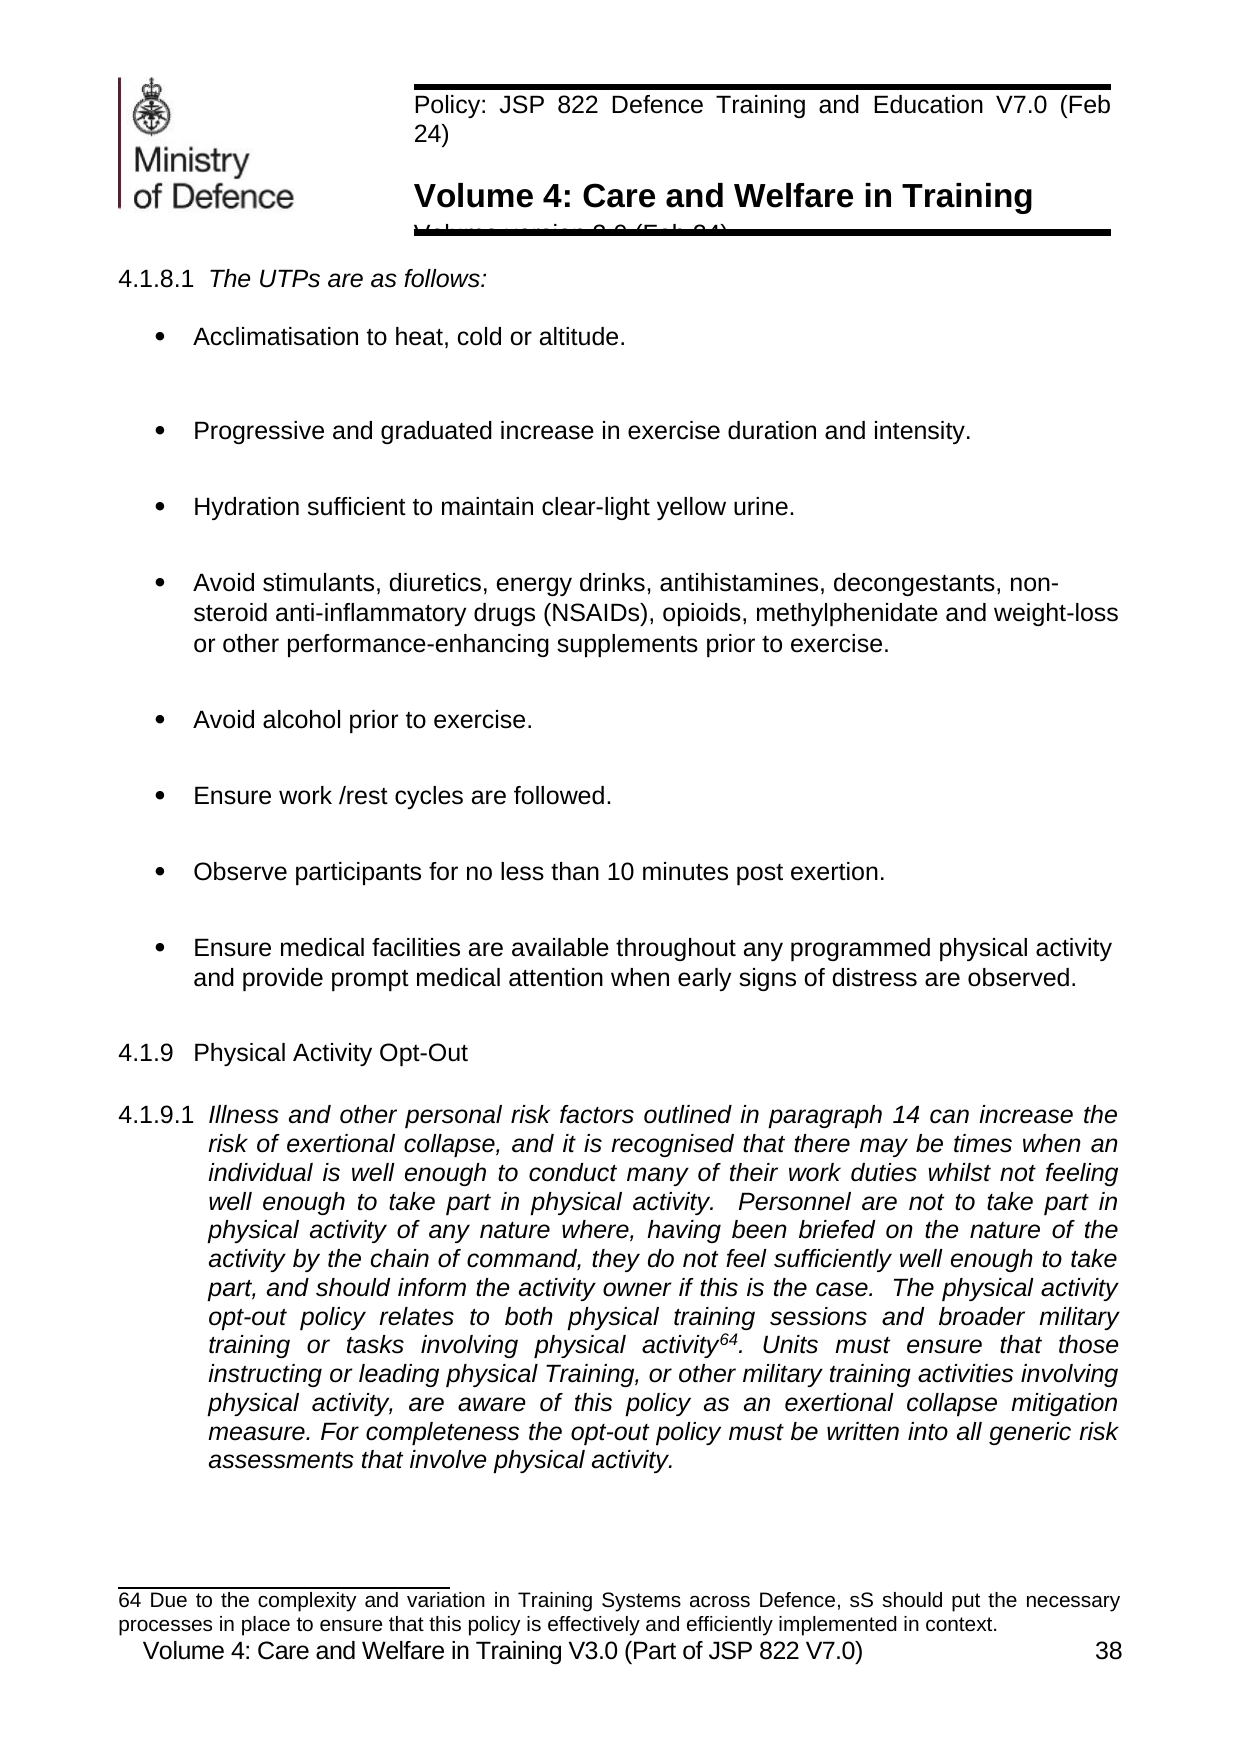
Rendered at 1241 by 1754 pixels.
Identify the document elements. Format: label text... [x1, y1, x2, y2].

list Observe participants for no less than 10 minutes post exertion. [156, 857, 1122, 885]
list Hydration sufficient to maintain clear-light yellow urine. [156, 492, 1122, 521]
subtitle Illness and other personal risk factors outlined in paragraph 14 can increase the risk of exertional collapse, and it is recognised that there may be times when an individual is well enough to conduct many of their work duties whilst not feeling well enough to take part in physical activity. Personnel are not to take part in physical activity of any nature where, having been briefed on the nature of the activity by the chain of command, they do not feel sufficiently well enough to take part, and should inform the activity owner if this is the case. The physical activity opt-out policy relates to both physical training sessions and broader military training or tasks involving physical activity. Units must ensure that those instructing or leading physical Training, or other military training activities involving physical activity, are aware of this policy as an exertional collapse mitigation measure. For completeness the opt-out policy must be written into all generic risk assessments that involve physical activity. [118, 1100, 1122, 1474]
list Ensure work /rest cycles are followed. [156, 781, 1122, 809]
list Avoid stimulants, diuretics, energy drinks, antihistamines, decongestants, non-steroid anti-inflammatory drugs (NSAIDs), opioids, methylphenidate and weight-loss or other performance-enhancing supplements prior to exercise. [156, 568, 1122, 658]
subtitle The UTPs are as follows: [118, 264, 1122, 293]
list Progressive and graduated increase in exercise duration and intensity. [156, 416, 1122, 445]
text Due to the complexity and variation in Training Systems across Defence, sS should put the necessary processes in place to ensure that this policy is effectively and efficiently implemented in context. [118, 1588, 1122, 1636]
list Ensure medical facilities are available throughout any programmed physical activity and provide prompt medical attention when early signs of distress are observed. [156, 932, 1122, 992]
list Acclimatisation to heat, cold or altitude. [156, 322, 1122, 351]
subtitle Physical Activity Opt-Out [118, 1039, 1122, 1067]
list Avoid alcohol prior to exercise. [156, 705, 1122, 733]
